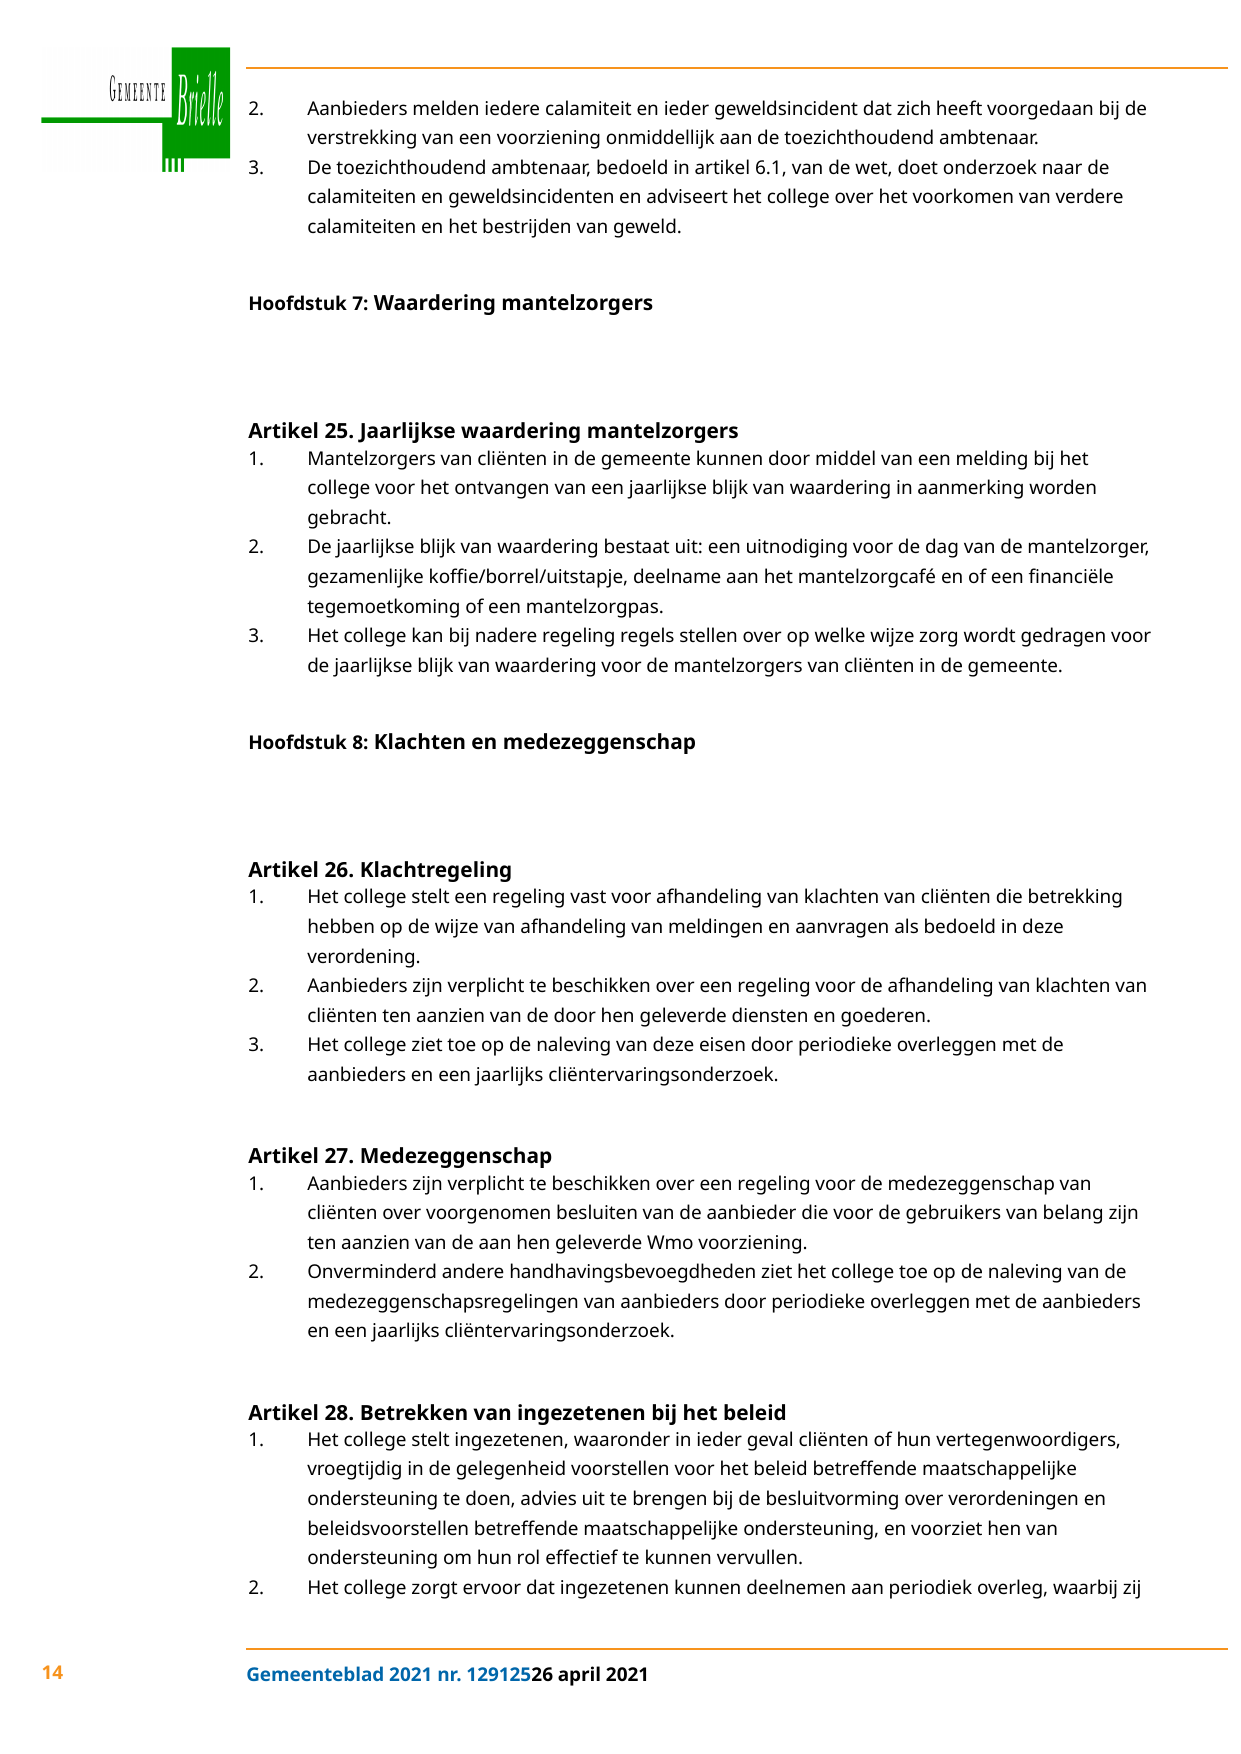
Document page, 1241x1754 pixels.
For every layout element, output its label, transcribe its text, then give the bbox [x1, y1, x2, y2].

list De toezichthoudend ambtenaar, bedoeld in artikel 6.1, van de wet, doet onderzoek naar de calamiteiten en geweldsincidenten en adviseert het college over het voorkomen van verdere calamiteiten en het bestrijden van geweld. [248, 154, 1152, 239]
list Het college zorgt ervoor dat ingezetenen kunnen deelnemen aan periodiek overleg, waarbij zij [248, 1574, 1152, 1600]
list Onverminderd andere handhavingsbevoegdheden ziet het college toe op de naleving van de medezeggenschapsregelingen van aanbieders door periodieke overleggen met de aanbieders en een jaarlijks cliëntervaringsonderzoek. [248, 1258, 1152, 1343]
list Aanbieders melden iedere calamiteit en ieder geweldsincident dat zich heeft voorgedaan bij de verstrekking van een voorziening onmiddellijk aan de toezichthoudend ambtenaar. [248, 95, 1152, 150]
text Hoofdstuk 8: Klachten en medezeggenschap [248, 727, 1152, 756]
list De jaarlijkse blijk van waardering bestaat uit: een uitnodiging voor de dag van de mantelzorger, gezamenlijke koffie/borrel/uitstapje, deelname aan het mantelzorgcafé en of een financiële tegemoetkoming of een mantelzorgpas. [248, 534, 1152, 618]
list Mantelzorgers van cliënten in de gemeente kunnen door middel van een melding bij het college voor het ontvangen van een jaarlijkse blijk van waardering in aanmerking worden gebracht. [248, 445, 1152, 530]
list Het college ziet toe op de naleving van deze eisen door periodieke overleggen met de aanbieders en een jaarlijks cliëntervaringsonderzoek. [248, 1032, 1152, 1087]
list Het college stelt ingezetenen, waaronder in ieder geval cliënten of hun vertegenwoordigers, vroegtijdig in de gelegenheid voorstellen voor het beleid betreffende maatschappelijke ondersteuning te doen, advies uit te brengen bij de besluitvorming over verordeningen en beleidsvoorstellen betreffende maatschappelijke ondersteuning, en voorziet hen van ondersteuning om hun rol effectief te kunnen vervullen. [248, 1426, 1152, 1570]
text Artikel 26. Klachtregeling [248, 855, 1152, 884]
text Artikel 28. Betrekken van ingezetenen bij het beleid [248, 1398, 1152, 1426]
list Aanbieders zijn verplicht te beschikken over een regeling voor de medezeggenschap van cliënten over voorgenomen besluiten van de aanbieder die voor de gebruikers van belang zijn ten aanzien van de aan hen geleverde Wmo voorziening. [248, 1170, 1152, 1254]
text Hoofdstuk 7: Waardering mantelzorgers [248, 288, 1152, 317]
text Artikel 27. Medezeggenschap [248, 1141, 1152, 1170]
text Artikel 25. Jaarlijkse waardering mantelzorgers [248, 416, 1152, 445]
list Aanbieders zijn verplicht te beschikken over een regeling voor de afhandeling van klachten van cliënten ten aanzien van de door hen geleverde diensten en goederen. [248, 972, 1152, 1028]
list Het college stelt een regeling vast voor afhandeling van klachten van cliënten die betrekking hebben op de wijze van afhandeling van meldingen en aanvragen als bedoeld in deze verordening. [248, 884, 1152, 969]
list Het college kan bij nadere regeling regels stellen over op welke wijze zorg wordt gedragen voor de jaarlijkse blijk van waardering voor de mantelzorgers van cliënten in de gemeente. [248, 622, 1152, 678]
picture [41, 47, 231, 172]
